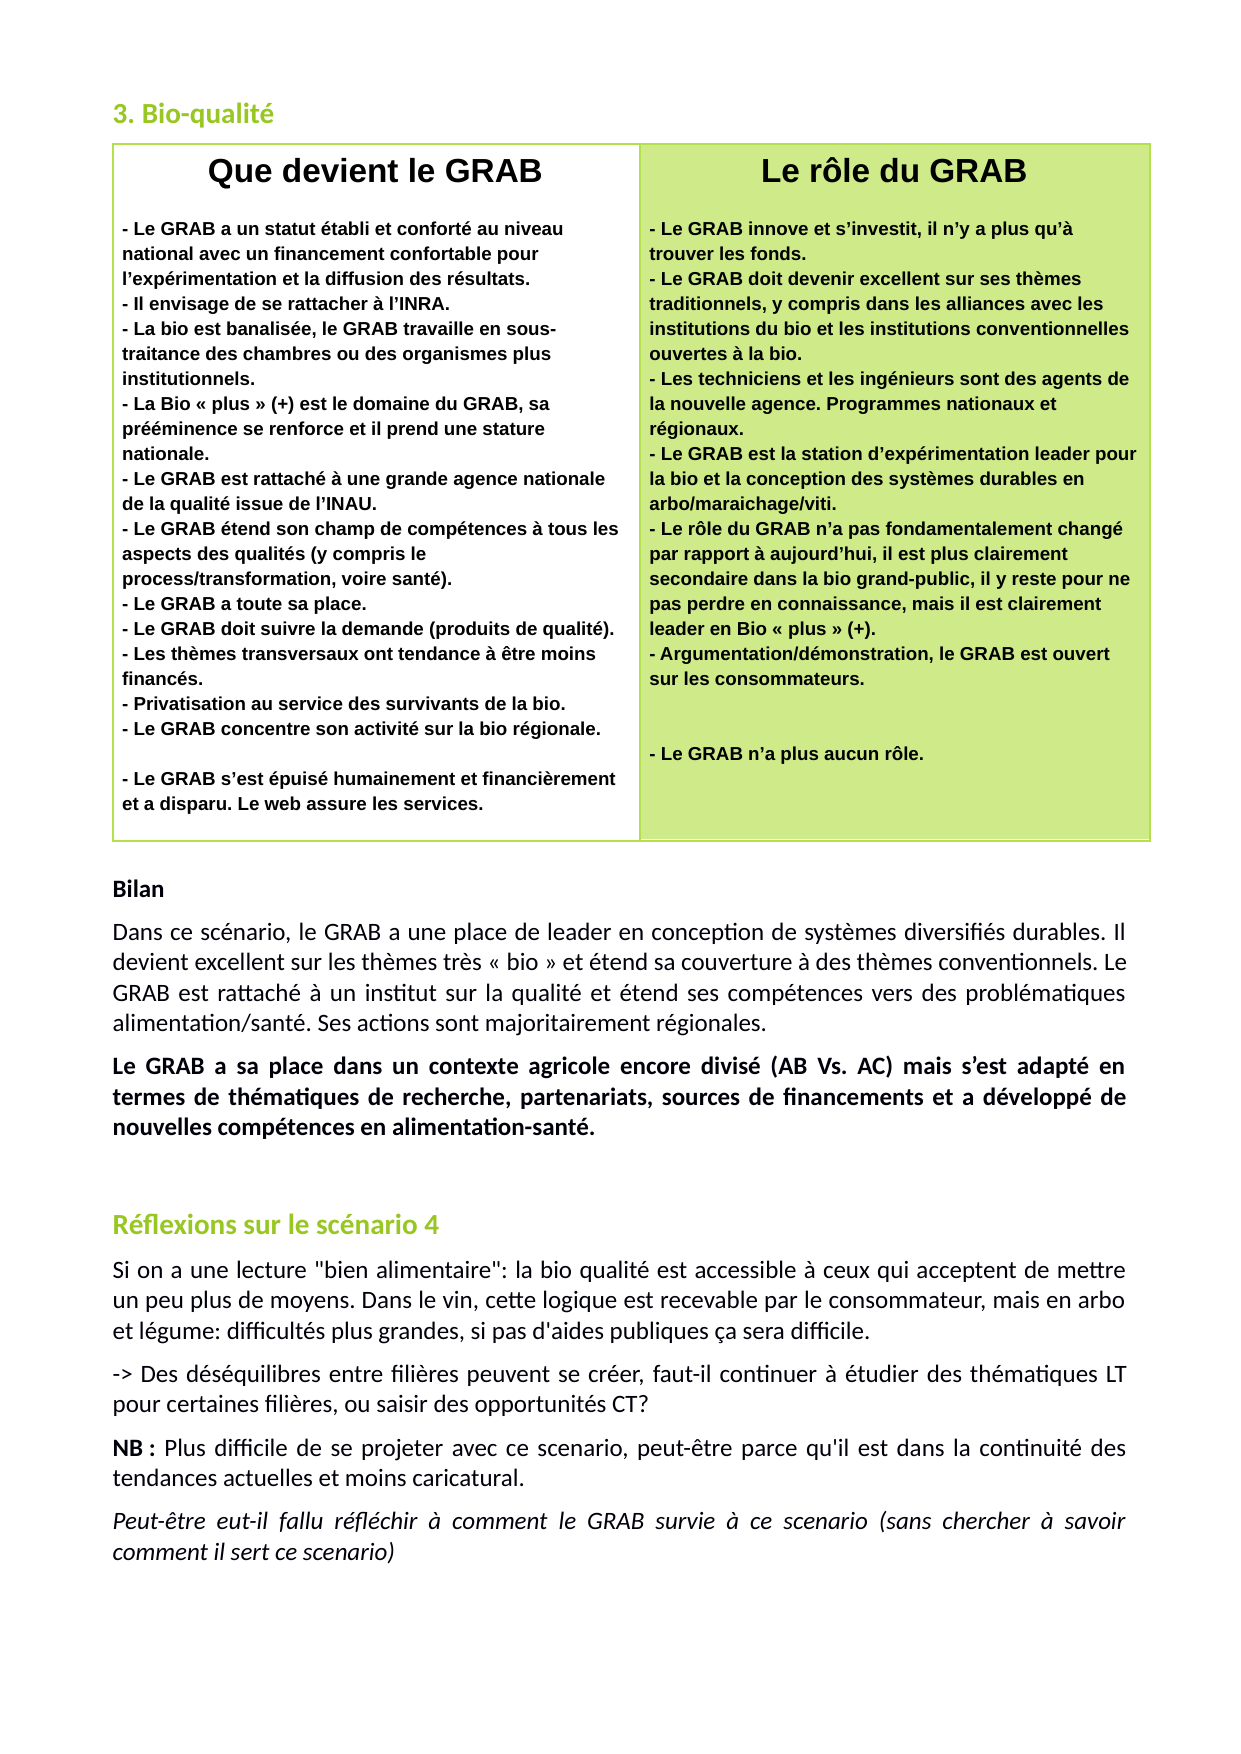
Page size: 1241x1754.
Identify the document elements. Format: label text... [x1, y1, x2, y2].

subtitle 3. Bio-qualité [112, 95, 1128, 130]
subtitle Réflexions sur le scénario 4 [112, 1206, 1128, 1242]
text NB : Plus difficile de se projeter avec ce scenario, peut-être parce qu'il est dans la continuité des tendances actuelles et moins caricatural. [112, 1432, 1128, 1493]
table_header Que devient le GRAB - Le GRAB a un statut établi et conforté au niveau national avec un financement confortable pour l’expérimentation et la diffusion des résultats. - Il envisage de se rattacher à l’INRA. - La bio est banalisée, le GRAB travaille en sous-traitance des chambres ou des organismes plus institutionnels. - La Bio « plus » (+) est le domaine du GRAB, sa prééminence se renforce et il prend une stature nationale. - Le GRAB est rattaché à une grande agence nationale de la qualité issue de l’INAU. - Le GRAB étend son champ de compétences à tous les aspects des qualités (y compris le process/transformation, voire santé). - Le GRAB a toute sa place. - Le GRAB doit suivre la demande (produits de qualité). - Les thèmes transversaux ont tendance à être moins financés. - Privatisation au service des survivants de la bio. - Le GRAB concentre son activité sur la bio régionale. - Le GRAB s’est épuisé humainement et financièrement et a disparu. Le web assure les services. [114, 145, 639, 839]
table_header Le rôle du GRAB - Le GRAB innove et s’investit, il n’y a plus qu’à trouver les fonds. - Le GRAB doit devenir excellent sur ses thèmes traditionnels, y compris dans les alliances avec les institutions du bio et les institutions conventionnelles ouvertes à la bio. - Les techniciens et les ingénieurs sont des agents de la nouvelle agence. Programmes nationaux et régionaux. - Le GRAB est la station d’expérimentation leader pour la bio et la conception des systèmes durables en arbo/maraichage/viti. - Le rôle du GRAB n’a pas fondamentalement changé par rapport à aujourd’hui, il est plus clairement secondaire dans la bio grand-public, il y reste pour ne pas perdre en connaissance, mais il est clairement leader en Bio « plus » (+). - Argumentation/démonstration, le GRAB est ouvert sur les consommateurs. - Le GRAB n’a plus aucun rôle. [641, 145, 1149, 839]
text -> Des déséquilibres entre filières peuvent se créer, faut-il continuer à étudier des thématiques LT pour certaines filières, ou saisir des opportunités CT? [112, 1358, 1128, 1419]
text Le GRAB a sa place dans un contexte agricole encore divisé (AB Vs. AC) mais s’est adapté en termes de thématiques de recherche, partenariats, sources de financements et a développé de nouvelles compétences en alimentation-santé. [112, 1051, 1128, 1142]
text Si on a une lecture "bien alimentaire": la bio qualité est accessible à ceux qui acceptent de mettre un peu plus de moyens. Dans le vin, cette logique est recevable par le consommateur, mais en arbo et légume: difficultés plus grandes, si pas d'aides publiques ça sera difficile. [112, 1254, 1128, 1346]
text Dans ce scénario, le GRAB a une place de leader en conception de systèmes diversifiés durables. Il devient excellent sur les thèmes très « bio » et étend sa couverture à des thèmes conventionnels. Le GRAB est rattaché à un institut sur la qualité et étend ses compétences vers des problématiques alimentation/santé. Ses actions sont majoritairement régionales. [112, 916, 1128, 1038]
text Peut-être eut-il fallu réfléchir à comment le GRAB survie à ce scenario (sans chercher à savoir comment il sert ce scenario) [112, 1505, 1128, 1566]
text Bilan [112, 873, 1128, 903]
